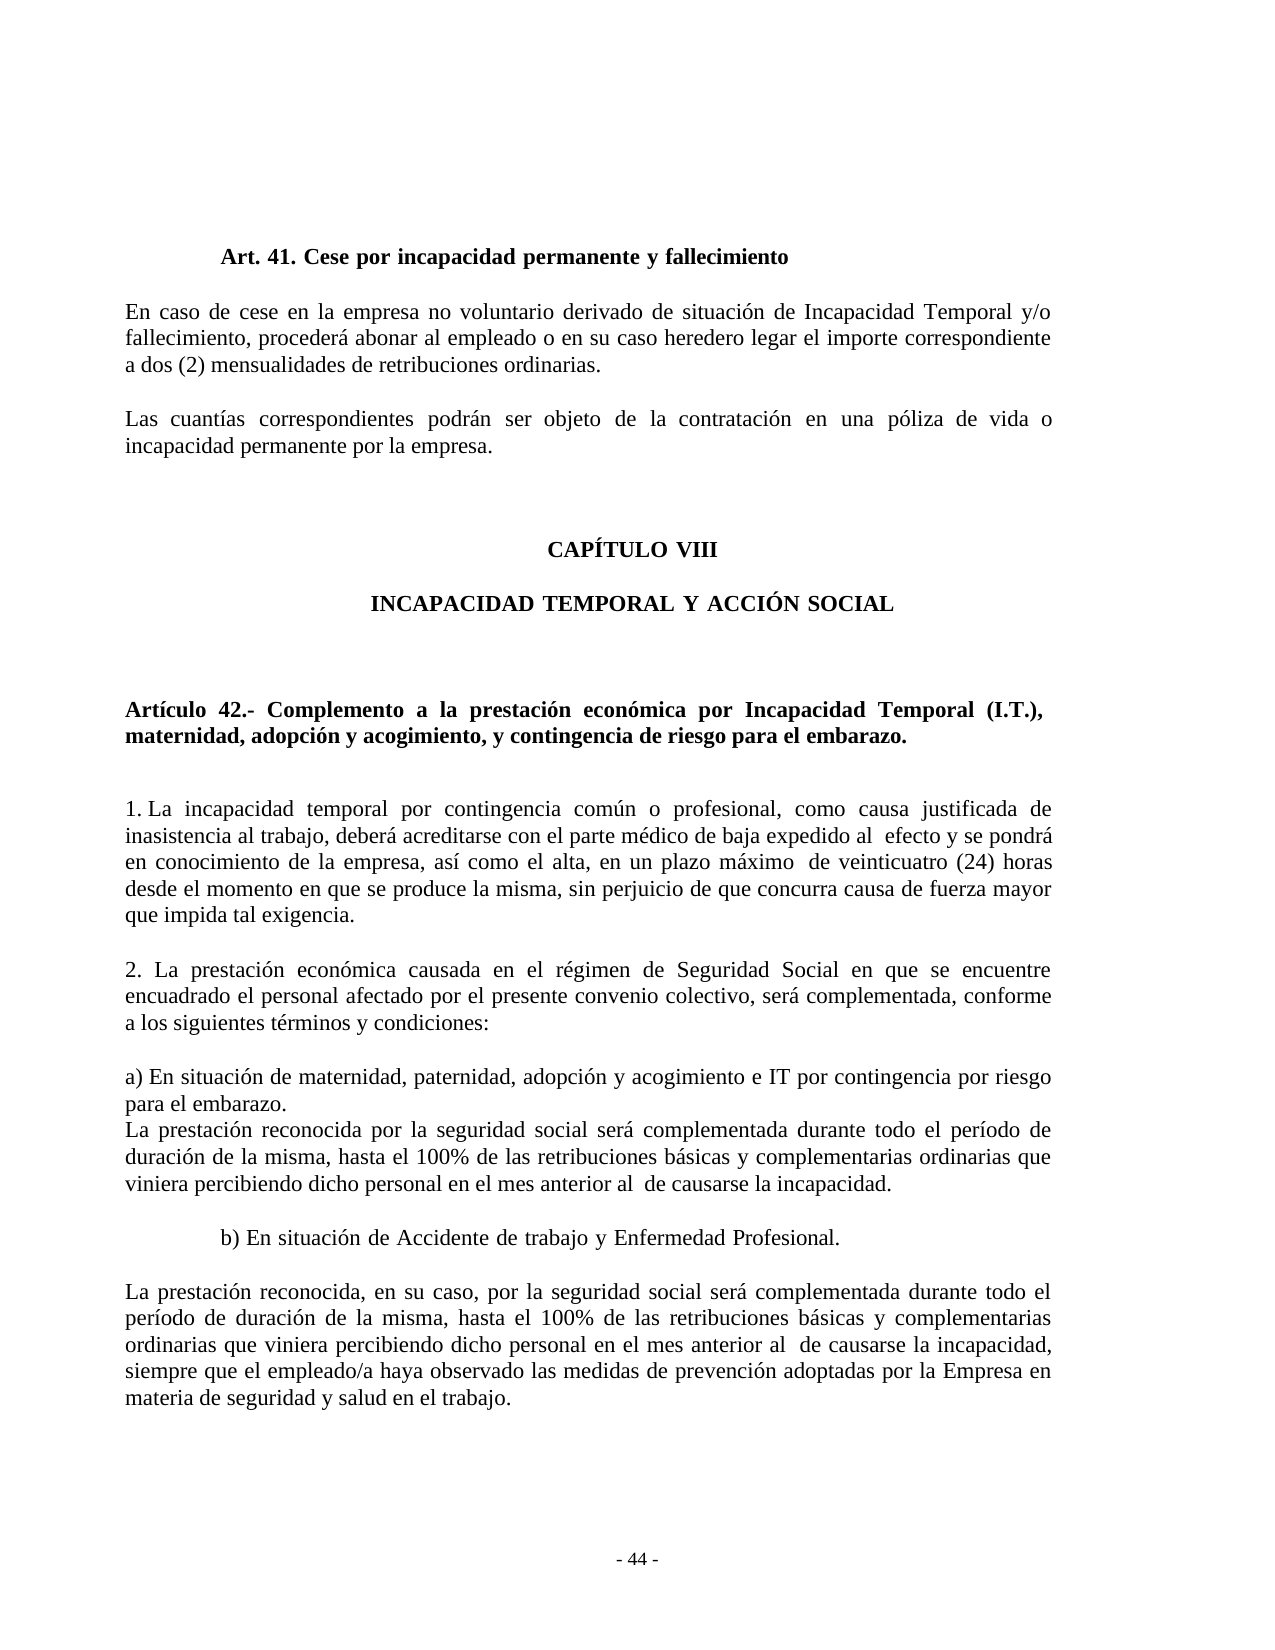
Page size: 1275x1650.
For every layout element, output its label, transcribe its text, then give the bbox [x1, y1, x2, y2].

text En caso de cese en la empresa no voluntario derivado de situación de Incapacidad Temporal y/o fallecimiento, procederá abonar al empleado o en su caso heredero legar el importe correspondiente a dos (2) mensualidades de retribuciones ordinarias. [125, 298, 1053, 377]
text INCAPACIDAD TEMPORAL Y ACCIÓN SOCIAL [125, 590, 1140, 616]
subtitle Art. 41. Cese por incapacidad permanente y fallecimiento [220, 243, 1194, 269]
list En situación de maternidad, paternidad, adopción y acogimiento e IT por contingencia por riesgo para el embarazo. [125, 1063, 1052, 1116]
text La prestación reconocida por la seguridad social será complementada durante todo el período de duración de la misma, hasta el 100% de las retribuciones básicas y complementarias ordinarias que viniera percibiendo dicho personal en el mes anterior al de causarse la incapacidad. [125, 1116, 1053, 1196]
text CAPÍTULO VIII [125, 536, 1140, 563]
subtitle Artículo 42.- Complemento a la prestación económica por Incapacidad Temporal (I.T.), maternidad, adopción y acogimiento, y contingencia de riesgo para el embarazo. [125, 696, 1044, 749]
text Las cuantías correspondientes podrán ser objeto de la contratación en una póliza de vida o incapacidad permanente por la empresa. [125, 405, 1053, 458]
list La incapacidad temporal por contingencia común o profesional, como causa justificada de inasistencia al trabajo, deberá acreditarse con el parte médico de baja expedido al efecto y se pondrá en conocimiento de la empresa, así como el alta, en un plazo máximo de veinticuatro (24) horas desde el momento en que se produce la misma, sin perjuicio de que concurra causa de fuerza mayor que impida tal exigencia. [125, 795, 1053, 928]
text La prestación reconocida, en su caso, por la seguridad social será complementada durante todo el período de duración de la misma, hasta el 100% de las retribuciones básicas y complementarias ordinarias que viniera percibiendo dicho personal en el mes anterior al de causarse la incapacidad, siempre que el empleado/a haya observado las medidas de prevención adoptadas por la Empresa en materia de seguridad y salud en el trabajo. [125, 1278, 1053, 1410]
list La prestación económica causada en el régimen de Seguridad Social en que se encuentre encuadrado el personal afectado por el presente convenio colectivo, será complementada, conforme a los siguientes términos y condiciones: [125, 956, 1053, 1035]
list En situación de Accidente de trabajo y Enfermedad Profesional. [220, 1224, 1194, 1250]
